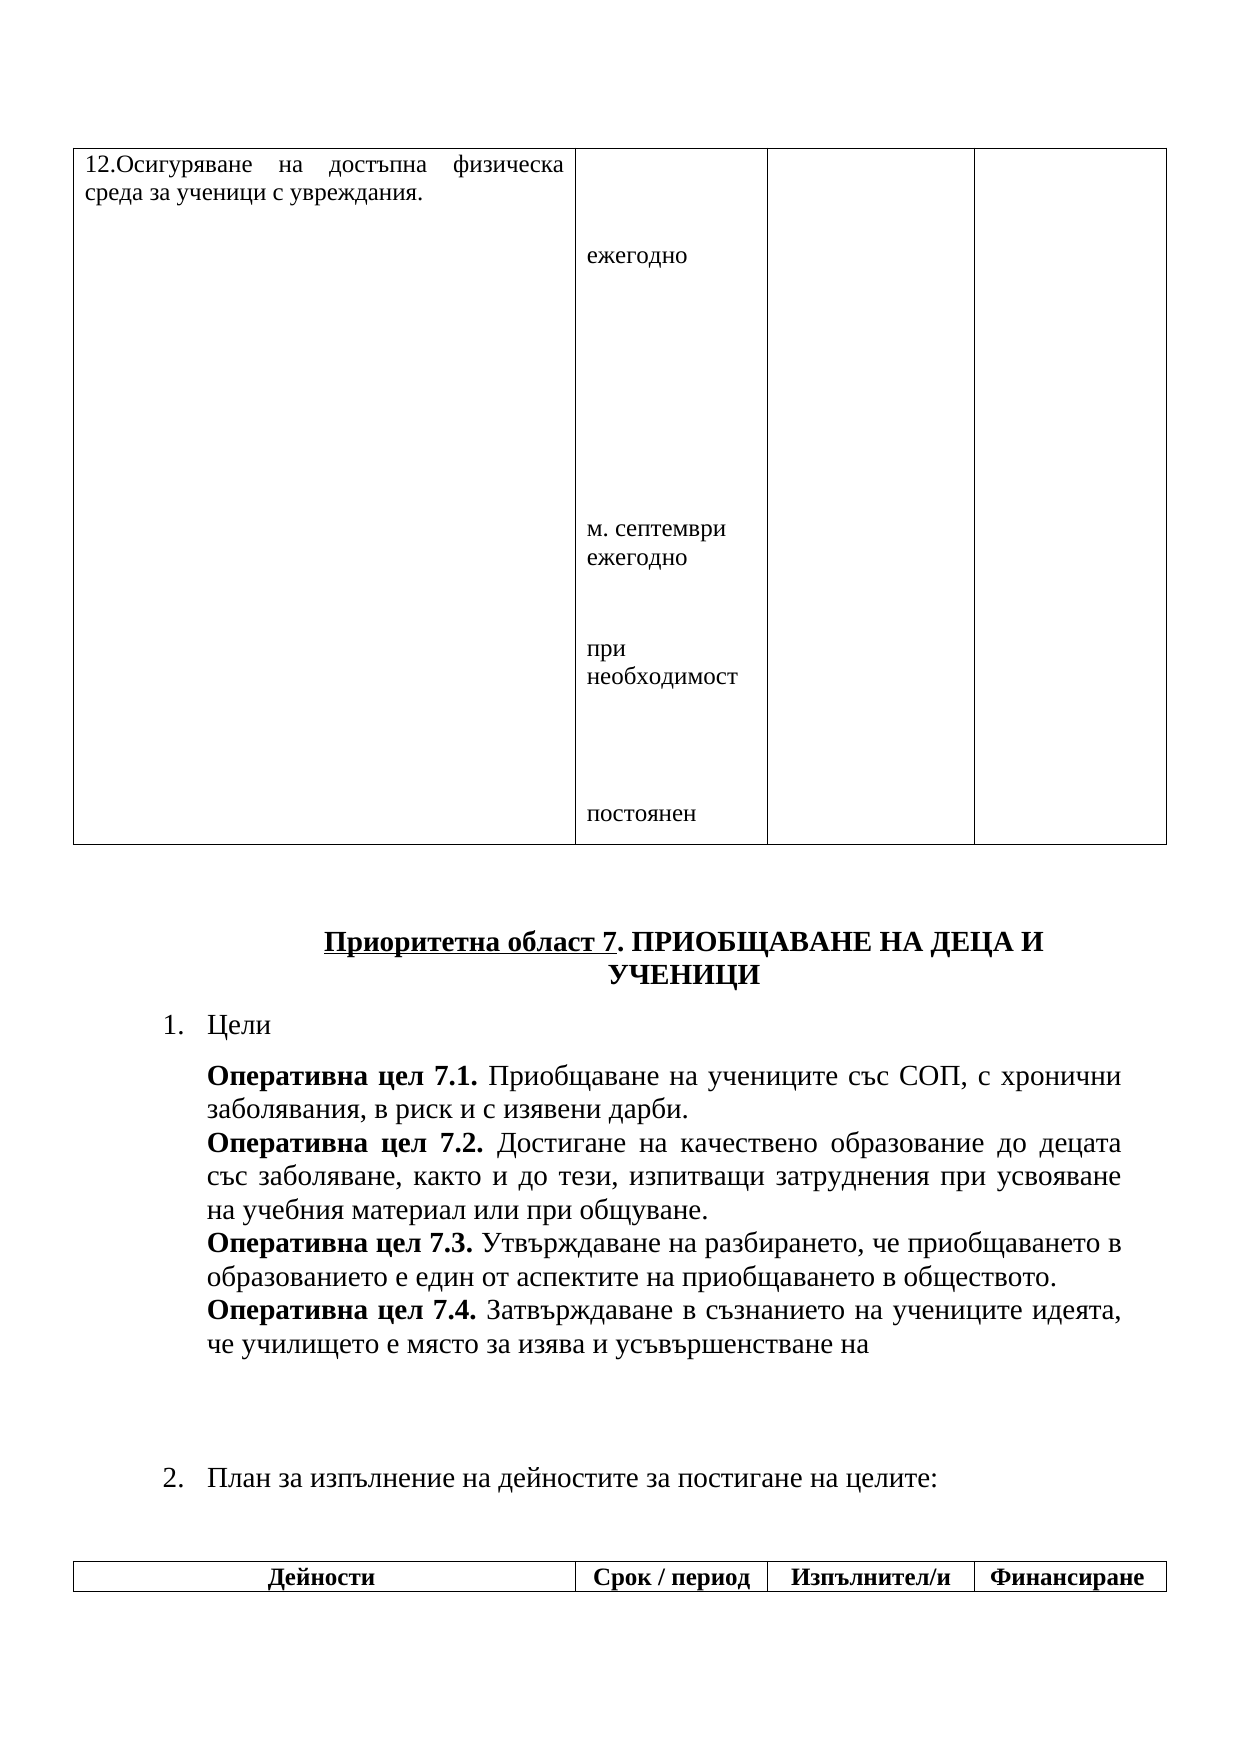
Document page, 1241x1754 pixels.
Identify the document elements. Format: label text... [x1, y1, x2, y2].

table_cell ежегодно м. септември ежегодно при необходимост постоянен [576, 149, 767, 843]
text Оперативна цел 7.1. Приобщаване на учениците със СОП, с хронични заболявания, в риск и с изявени дарби. [207, 1058, 1122, 1125]
text Оперативна цел 7.4. Затвърждаване в съзнанието на учениците идеята, че училището е място за изява и усъвършенстване на [207, 1292, 1122, 1359]
list План за изпълнение на дейностите за постигане на целите: [162, 1460, 1122, 1494]
table_cell 12.Осигуряване на достъпна физическа среда за ученици с увреждания. [74, 149, 575, 843]
list Цели [162, 1007, 1122, 1041]
text Оперативна цел 7.3. Утвърждаване на разбирането, че приобщаването в образованието е един от аспектите на приобщаването в обществото. [207, 1225, 1122, 1292]
table_header Срок / период [576, 1562, 767, 1591]
table_cell [975, 149, 1166, 843]
text Приоритетна област 7. ПРИОБЩАВАНЕ НА ДЕЦА И УЧЕНИЦИ [245, 924, 1122, 991]
table_header Финансиране [975, 1562, 1166, 1591]
text Оперативна цел 7.2. Достигане на качествено образование до децата със заболяване, както и до тези, изпитващи затруднения при усвояване на учебния материал или при общуване. [207, 1125, 1122, 1225]
table_cell [768, 149, 974, 843]
table_header Изпълнител/и [768, 1562, 974, 1591]
table_header Дейности [74, 1562, 575, 1591]
